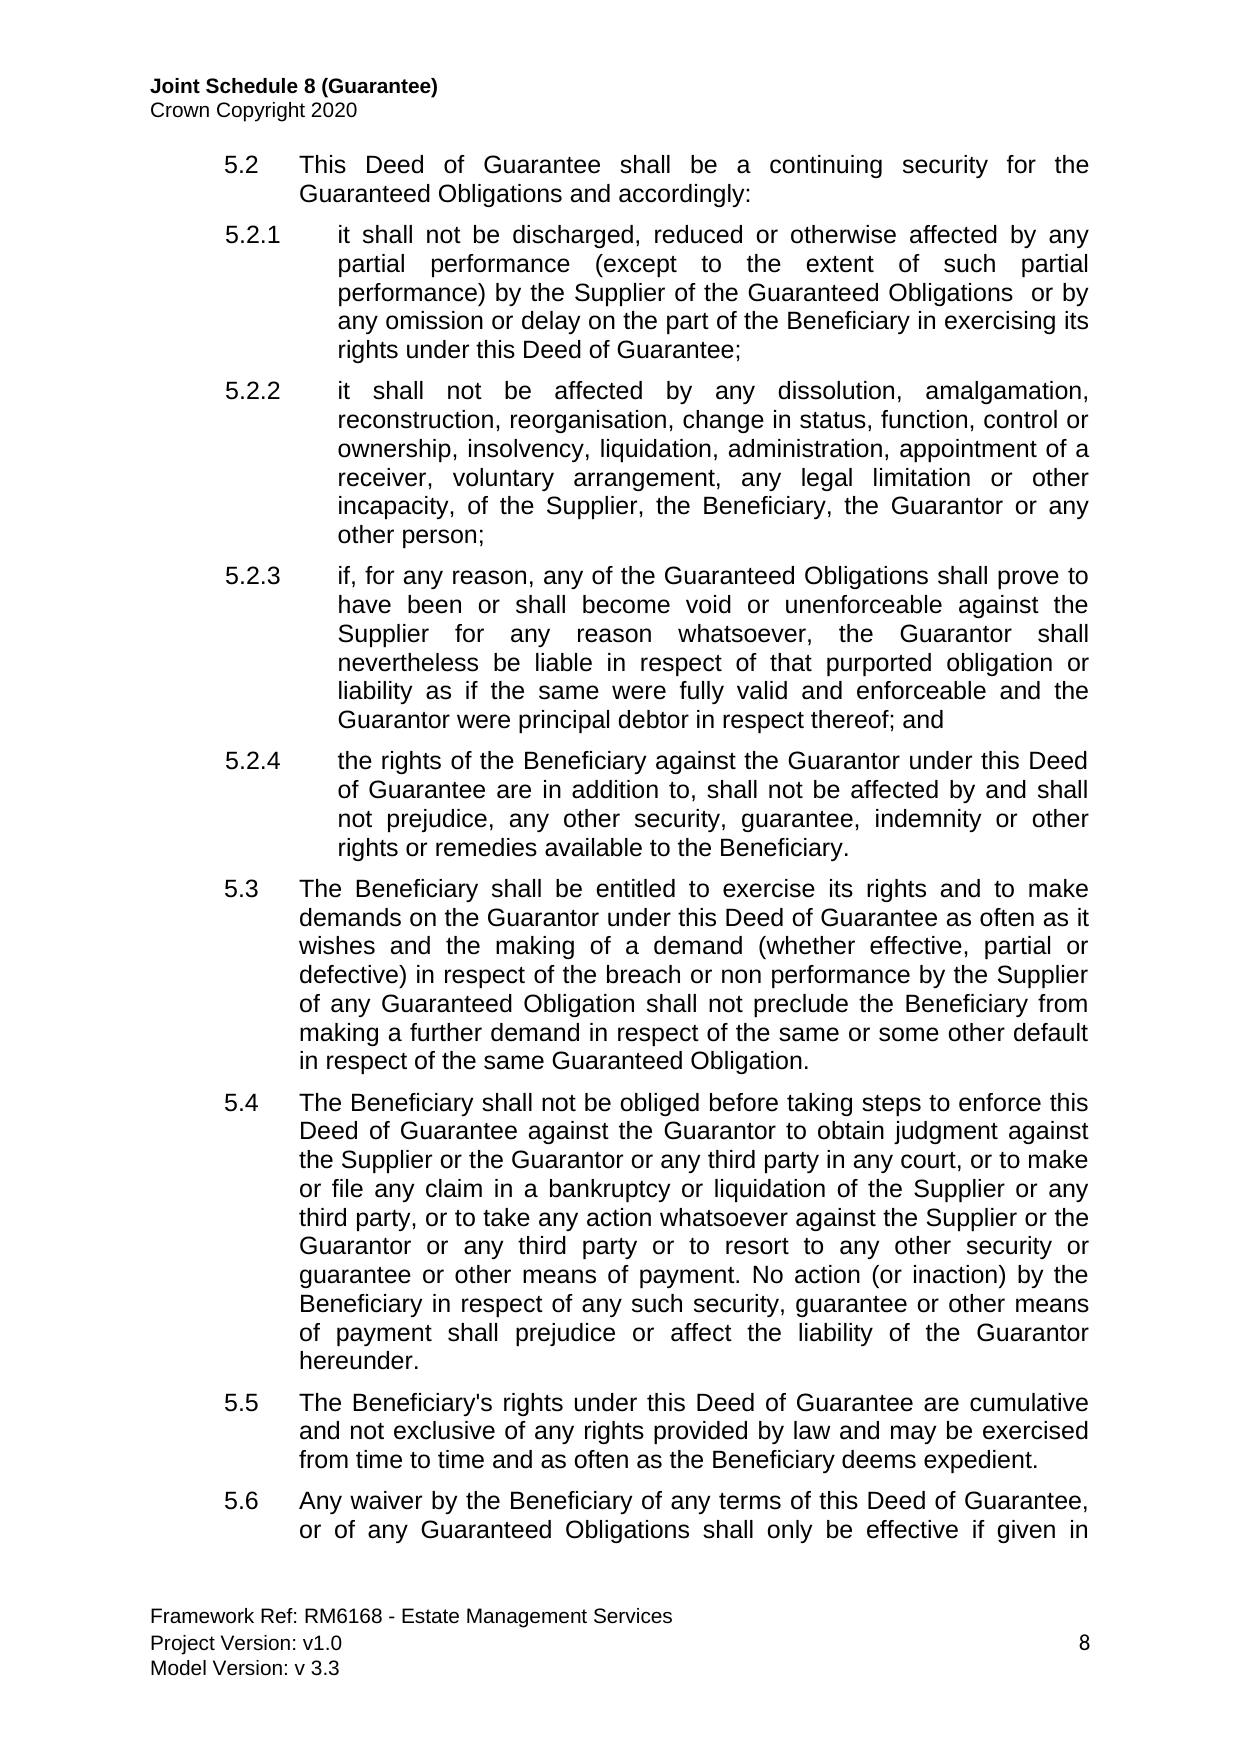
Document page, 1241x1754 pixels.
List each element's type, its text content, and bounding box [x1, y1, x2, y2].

subtitle The Beneficiary shall not be obliged before taking steps to enforce this Deed of Guarantee against the Guarantor to obtain judgment against the Supplier or the Guarantor or any third party in any court, or to make or file any claim in a bankruptcy or liquidation of the Supplier or any third party, or to take any action whatsoever against the Supplier or the Guarantor or any third party or to resort to any other security or guarantee or other means of payment. No action (or inaction) by the Beneficiary in respect of any such security, guarantee or other means of payment shall prejudice or affect the liability of the Guarantor hereunder. [224, 1087, 1090, 1375]
subtitle Any waiver by the Beneficiary of any terms of this Deed of Guarantee, or of any Guaranteed Obligations shall only be effective if given in [224, 1486, 1090, 1544]
subtitle the rights of the Beneficiary against the Guarantor under this Deed of Guarantee are in addition to, shall not be affected by and shall not prejudice, any other security, guarantee, indemnity or other rights or remedies available to the Beneficiary. [225, 746, 1090, 861]
subtitle if, for any reason, any of the Guaranteed Obligations shall prove to have been or shall become void or unenforceable against the Supplier for any reason whatsoever, the Guarantor shall nevertheless be liable in respect of that purported obligation or liability as if the same were fully valid and enforceable and the Guarantor were principal debtor in respect thereof; and [225, 561, 1090, 734]
subtitle This Deed of Guarantee shall be a continuing security for the Guaranteed Obligations and accordingly: [224, 150, 1090, 207]
subtitle The Beneficiary's rights under this Deed of Guarantee are cumulative and not exclusive of any rights provided by law and may be exercised from time to time and as often as the Beneficiary deems expedient. [224, 1387, 1090, 1474]
subtitle The Beneficiary shall be entitled to exercise its rights and to make demands on the Guarantor under this Deed of Guarantee as often as it wishes and the making of a demand (whether effective, partial or defective) in respect of the breach or non performance by the Supplier of any Guaranteed Obligation shall not preclude the Beneficiary from making a further demand in respect of the same or some other default in respect of the same Guaranteed Obligation. [224, 874, 1090, 1075]
subtitle it shall not be discharged, reduced or otherwise affected by any partial performance (except to the extent of such partial performance) by the Supplier of the Guaranteed Obligations or by any omission or delay on the part of the Beneficiary in exercising its rights under this Deed of Guarantee; [225, 220, 1090, 364]
subtitle it shall not be affected by any dissolution, amalgamation, reconstruction, reorganisation, change in status, function, control or ownership, insolvency, liquidation, administration, appointment of a receiver, voluntary arrangement, any legal limitation or other incapacity, of the Supplier, the Beneficiary, the Guarantor or any other person; [225, 376, 1090, 549]
